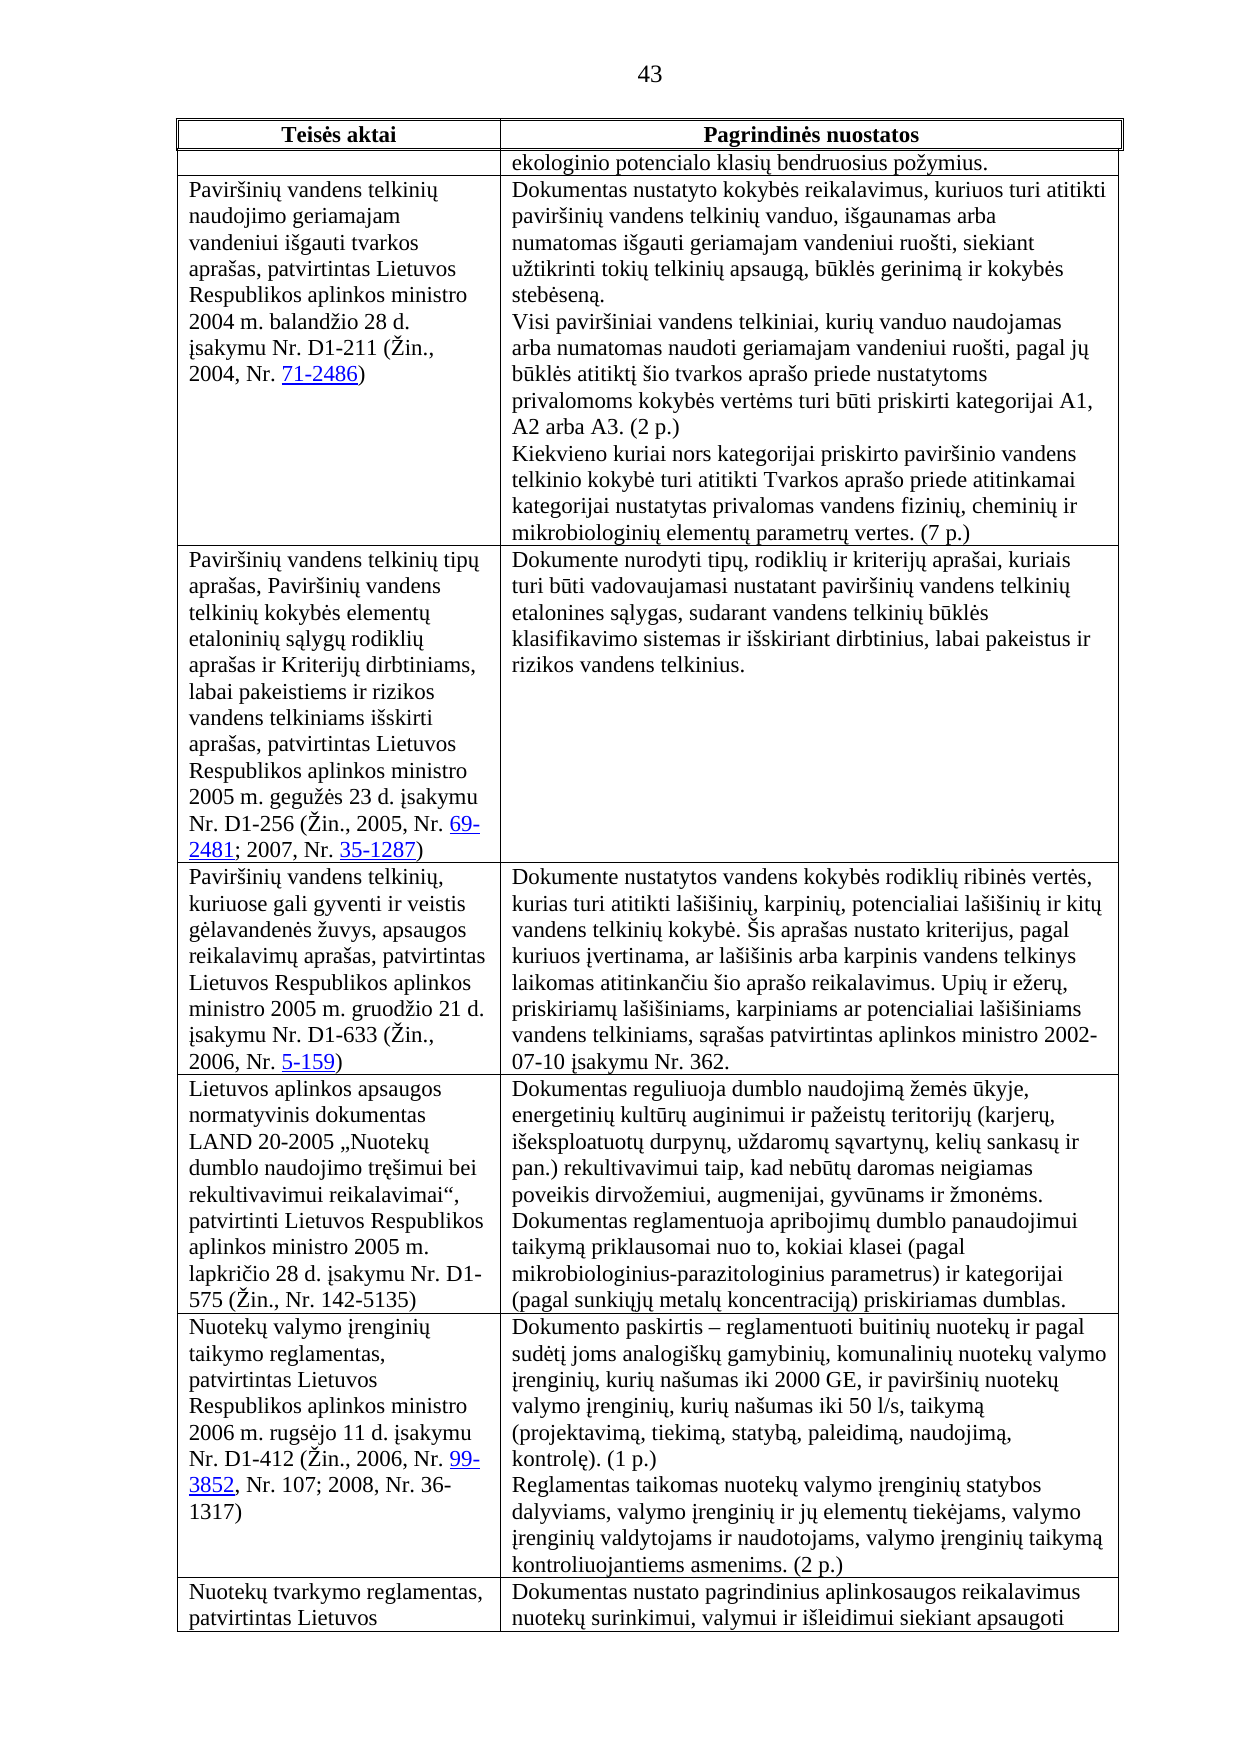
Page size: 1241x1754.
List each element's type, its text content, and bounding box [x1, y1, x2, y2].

table_cell Paviršinių vandens telkinių tipų aprašas, Paviršinių vandens telkinių kokybės elementų etaloninių sąlygų rodiklių aprašas ir Kriterijų dirbtiniams, labai pakeistiems ir rizikos vandens telkiniams išskirti aprašas, patvirtintas Lietuvos Respublikos aplinkos ministro 2005 m. gegužės 23 d. įsakymu Nr. D1-256 (Žin., 2005, Nr. 69-2481; 2007, Nr. 35-1287) [178, 546, 500, 862]
table_cell Dokumentas nustato pagrindinius aplinkosaugos reikalavimus nuotekų surinkimui, valymui ir išleidimui siekiant apsaugoti [501, 1578, 1118, 1631]
table_header Pagrindinės nuostatos [501, 121, 1121, 148]
table_cell Paviršinių vandens telkinių, kuriuose gali gyventi ir veistis gėlavandenės žuvys, apsaugos reikalavimų aprašas, patvirtintas Lietuvos Respublikos aplinkos ministro 2005 m. gruodžio 21 d. įsakymu Nr. D1-633 (Žin., 2006, Nr. 5-159) [178, 863, 500, 1074]
table_cell Dokumento paskirtis – reglamentuoti buitinių nuotekų ir pagal sudėtį joms analogiškų gamybinių, komunalinių nuotekų valymo įrenginių, kurių našumas iki 2000 GE, ir paviršinių nuotekų valymo įrenginių, kurių našumas iki 50 l/s, taikymą (projektavimą, tiekimą, statybą, paleidimą, naudojimą, kontrolę). (1 p.) Reglamentas taikomas nuotekų valymo įrenginių statybos dalyviams, valymo įrenginių ir jų elementų tiekėjams, valymo įrenginių valdytojams ir naudotojams, valymo įrenginių taikymą kontroliuojantiems asmenims. (2 p.) [501, 1314, 1118, 1577]
table_header Teisės aktai [179, 121, 500, 148]
table_cell Dokumentas nustatyto kokybės reikalavimus, kuriuos turi atitikti paviršinių vandens telkinių vanduo, išgaunamas arba numatomas išgauti geriamajam vandeniui ruošti, siekiant užtikrinti tokių telkinių apsaugą, būklės gerinimą ir kokybės stebėseną. Visi paviršiniai vandens telkiniai, kurių vanduo naudojamas arba numatomas naudoti geriamajam vandeniui ruošti, pagal jų būklės atitiktį šio tvarkos aprašo priede nustatytoms privalomoms kokybės vertėms turi būti priskirti kategorijai A1, A2 arba A3. (2 p.) Kiekvieno kuriai nors kategorijai priskirto paviršinio vandens telkinio kokybė turi atitikti Tvarkos aprašo priede atitinkamai kategorijai nustatytas privalomas vandens fizinių, cheminių ir mikrobiologinių elementų parametrų vertes. (7 p.) [501, 176, 1118, 545]
table_cell [178, 151, 500, 175]
table_cell Dokumente nurodyti tipų, rodiklių ir kriterijų aprašai, kuriais turi būti vadovaujamasi nustatant paviršinių vandens telkinių etalonines sąlygas, sudarant vandens telkinių būklės klasifikavimo sistemas ir išskiriant dirbtinius, labai pakeistus ir rizikos vandens telkinius. [501, 546, 1118, 862]
table_cell Paviršinių vandens telkinių naudojimo geriamajam vandeniui išgauti tvarkos aprašas, patvirtintas Lietuvos Respublikos aplinkos ministro 2004 m. balandžio 28 d. įsakymu Nr. D1-211 (Žin., 2004, Nr. 71-2486) [178, 176, 500, 545]
table_cell ekologinio potencialo klasių bendruosius požymius. [501, 151, 1118, 175]
table_cell Nuotekų valymo įrenginių taikymo reglamentas, patvirtintas Lietuvos Respublikos aplinkos ministro 2006 m. rugsėjo 11 d. įsakymu Nr. D1-412 (Žin., 2006, Nr. 99-3852, Nr. 107; 2008, Nr. 36-1317) [178, 1314, 500, 1577]
table_cell Nuotekų tvarkymo reglamentas, patvirtintas Lietuvos [178, 1578, 500, 1631]
table_cell Dokumente nustatytos vandens kokybės rodiklių ribinės vertės, kurias turi atitikti lašišinių, karpinių, potencialiai lašišinių ir kitų vandens telkinių kokybė. Šis aprašas nustato kriterijus, pagal kuriuos įvertinama, ar lašišinis arba karpinis vandens telkinys laikomas atitinkančiu šio aprašo reikalavimus. Upių ir ežerų, priskiriamų lašišiniams, karpiniams ar potencialiai lašišiniams vandens telkiniams, sąrašas patvirtintas aplinkos ministro 2002-07-10 įsakymu Nr. 362. [501, 863, 1118, 1074]
table_cell Dokumentas reguliuoja dumblo naudojimą žemės ūkyje, energetinių kultūrų auginimui ir pažeistų teritorijų (karjerų, išeksploatuotų durpynų, uždaromų sąvartynų, kelių sankasų ir pan.) rekultivavimui taip, kad nebūtų daromas neigiamas poveikis dirvožemiui, augmenijai, gyvūnams ir žmonėms. Dokumentas reglamentuoja apribojimų dumblo panaudojimui taikymą priklausomai nuo to, kokiai klasei (pagal mikrobiologinius-parazitologinius parametrus) ir kategorijai (pagal sunkiųjų metalų koncentraciją) priskiriamas dumblas. [501, 1075, 1118, 1312]
table_cell Lietuvos aplinkos apsaugos normatyvinis dokumentas LAND 20-2005 „Nuotekų dumblo naudojimo tręšimui bei rekultivavimui reikalavimai“, patvirtinti Lietuvos Respublikos aplinkos ministro 2005 m. lapkričio 28 d. įsakymu Nr. D1-575 (Žin., Nr. 142-5135) [178, 1075, 500, 1312]
